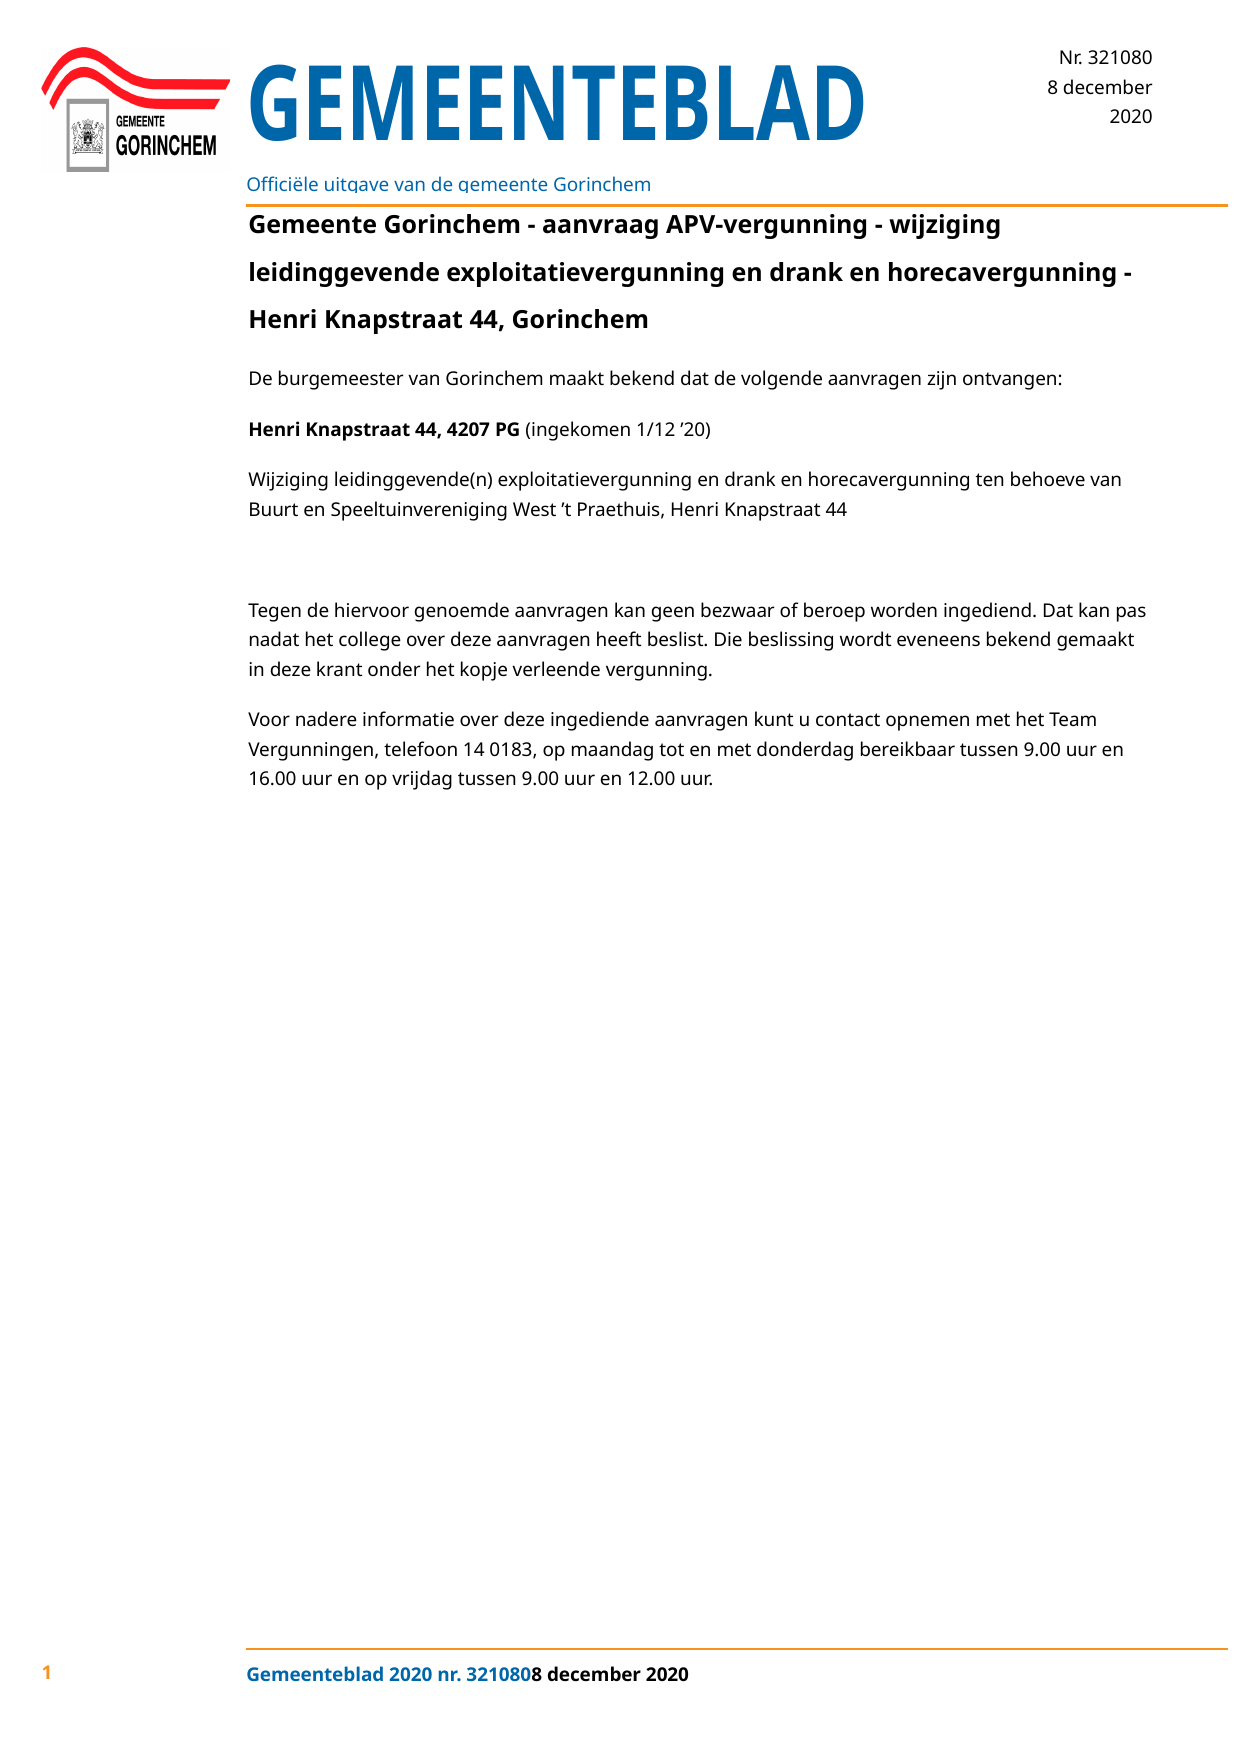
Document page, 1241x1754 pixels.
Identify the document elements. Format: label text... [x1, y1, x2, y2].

text Voor nadere informatie over deze ingediende aanvragen kunt u contact opnemen met het Team Vergunningen, telefoon 14 0183, op maandag tot en met donderdag bereikbaar tussen 9.00 uur en 16.00 uur en op vrijdag tussen 9.00 uur en 12.00 uur. [248, 706, 1152, 791]
text Henri Knapstraat 44, 4207 PG (ingekomen 1/12 ’20) [248, 416, 1152, 442]
text Gemeente Gorinchem - aanvraag APV-vergunning - wijziging leidinggevende exploitatievergunning en drank en horecavergunning - Henri Knapstraat 44, Gorinchem [248, 207, 1152, 336]
picture [41, 47, 231, 172]
text De burgemeester van Gorinchem maakt bekend dat de volgende aanvragen zijn ontvangen: [248, 366, 1152, 391]
text Wijziging leidinggevende(n) exploitatievergunning en drank en horecavergunning ten behoeve van Buurt en Speeltuinvereniging West ’t Praethuis, Henri Knapstraat 44 [248, 466, 1152, 522]
text Tegen de hiervoor genoemde aanvragen kan geen bezwaar of beroep worden ingediend. Dat kan pas nadat het college over deze aanvragen heeft beslist. Die beslissing wordt eveneens bekend gemaakt in deze krant onder het kopje verleende vergunning. [248, 597, 1152, 682]
